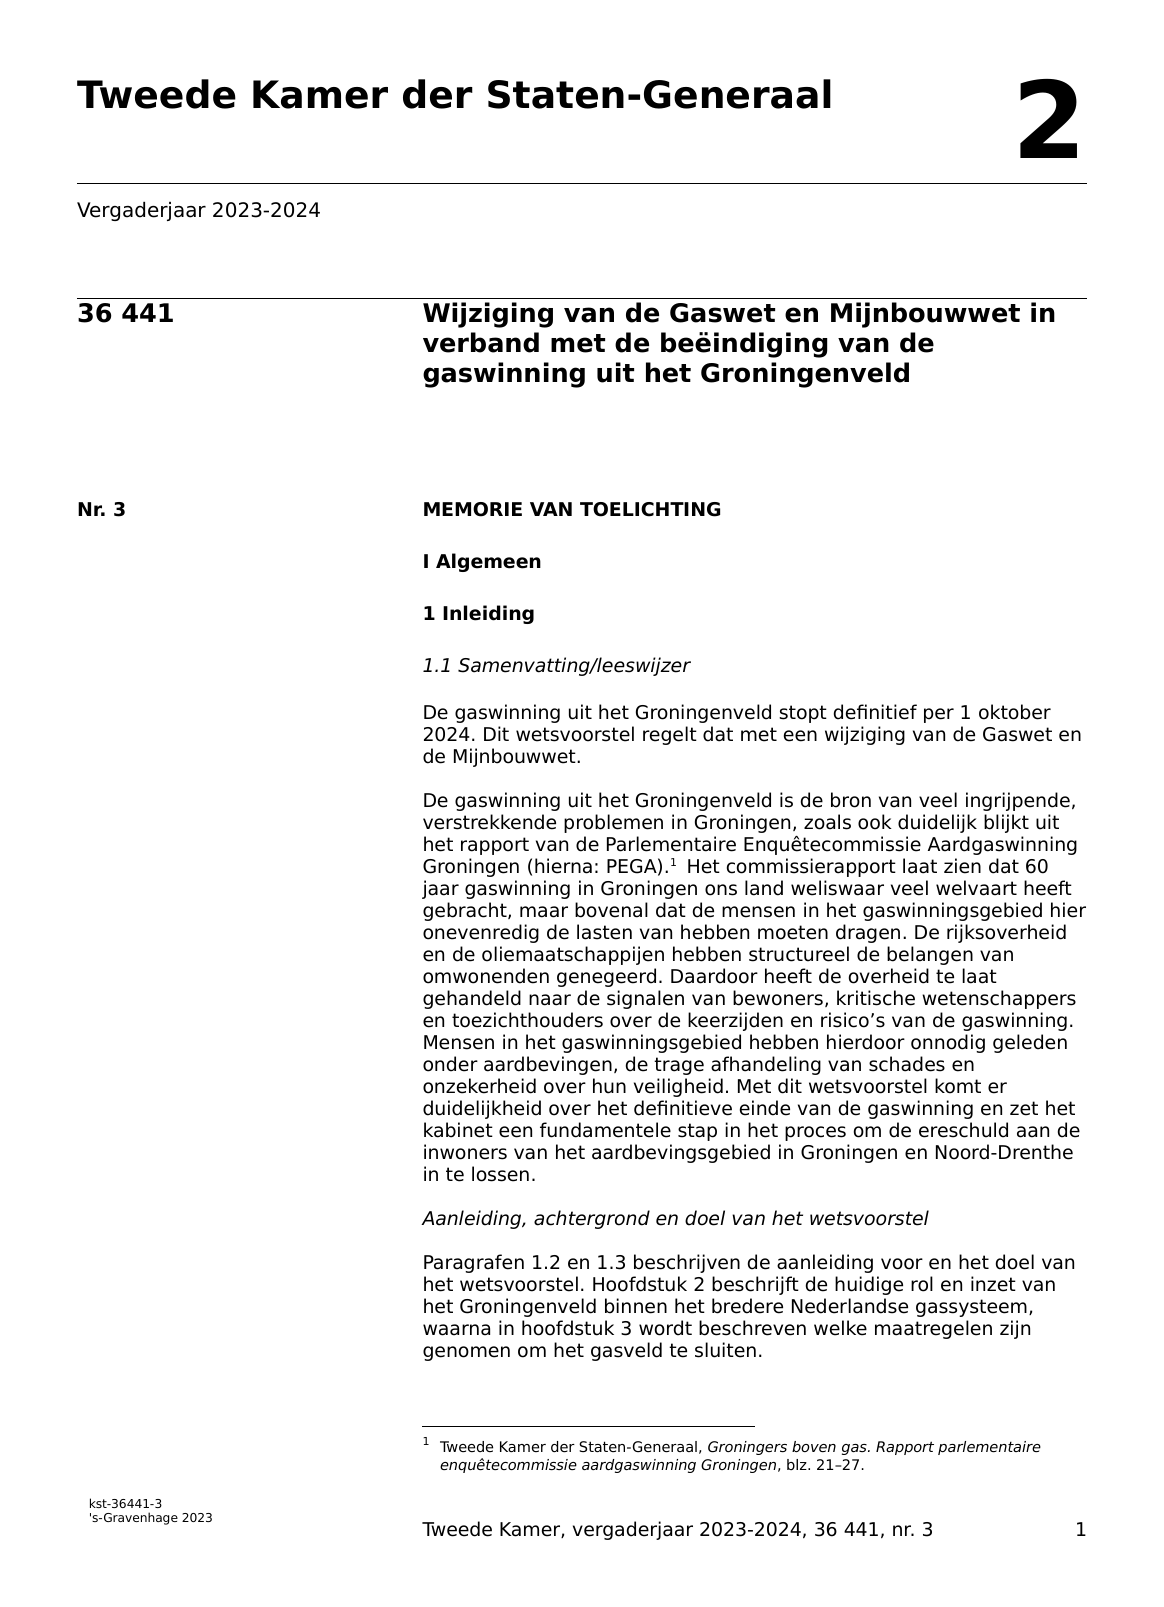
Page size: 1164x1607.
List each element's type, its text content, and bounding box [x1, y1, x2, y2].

table_header Tweede Kamer der Staten-Generaal [77, 59, 886, 183]
text Paragrafen 1.2 en 1.3 beschrijven de aanleiding voor en het doel van het wetsvoorstel. Hoofdstuk 2 beschrijft de huidige rol en inzet van het Groningenveld binnen het bredere Nederlandse gassysteem, waarna in hoofdstuk 3 wordt beschreven welke maatregelen zijn genomen om het gasveld te sluiten. [422, 1252, 1087, 1362]
text kst-36441-3 [88, 1497, 323, 1511]
subtitle 36 441 Wijziging van de Gaswet en Mijnbouwwet in verband met de beëindiging van de gaswinning uit het Groningenveld [77, 299, 1087, 388]
table_header 2 [886, 59, 1087, 183]
text Tweede Kamer der Staten-Generaal, Groningers boven gas. Rapport parlementaire enquêtecommissie aardgaswinning Groningen, blz. 21–27. [422, 1435, 1087, 1474]
text 's-Gravenhage 2023 [88, 1511, 323, 1525]
text De gaswinning uit het Groningenveld stopt definitief per 1 oktober 2024. Dit wetsvoorstel regelt dat met een wijziging van de Gaswet en de Mijnbouwwet. [422, 702, 1087, 768]
subtitle Aanleiding, achtergrond en doel van het wetsvoorstel [422, 1208, 1087, 1230]
subtitle Nr. 3 MEMORIE VAN TOELICHTING [77, 499, 1087, 521]
text De gaswinning uit het Groningenveld is de bron van veel ingrijpende, verstrekkende problemen in Groningen, zoals ook duidelijk blijkt uit het rapport van de Parlementaire Enquêtecommissie Aardgaswinning Groningen (hierna: PEGA). Het commissierapport laat zien dat 60 jaar gaswinning in Groningen ons land weliswaar veel welvaart heeft gebracht, maar bovenal dat de mensen in het gaswinningsgebied hier onevenredig de lasten van hebben moeten dragen. De rijksoverheid en de oliemaatschappijen hebben structureel de belangen van omwonenden genegeerd. Daardoor heeft de overheid te laat gehandeld naar de signalen van bewoners, kritische wetenschappers en toezichthouders over de keerzijden en risico’s van de gaswinning. Mensen in het gaswinningsgebied hebben hierdoor onnodig geleden onder aardbevingen, de trage afhandeling van schades en onzekerheid over hun veiligheid. Met dit wetsvoorstel komt er duidelijkheid over het definitieve einde van de gaswinning en zet het kabinet een fundamentele stap in het proces om de ereschuld aan de inwoners van het aardbevingsgebied in Groningen en Noord-Drenthe in te lossen. [422, 790, 1087, 1186]
subtitle 1 Inleiding [422, 603, 1087, 625]
subtitle I Algemeen [422, 551, 1087, 573]
subtitle 1.1 Samenvatting/leeswijzer [422, 655, 1087, 677]
table_cell Vergaderjaar 2023-2024 [77, 184, 1087, 298]
